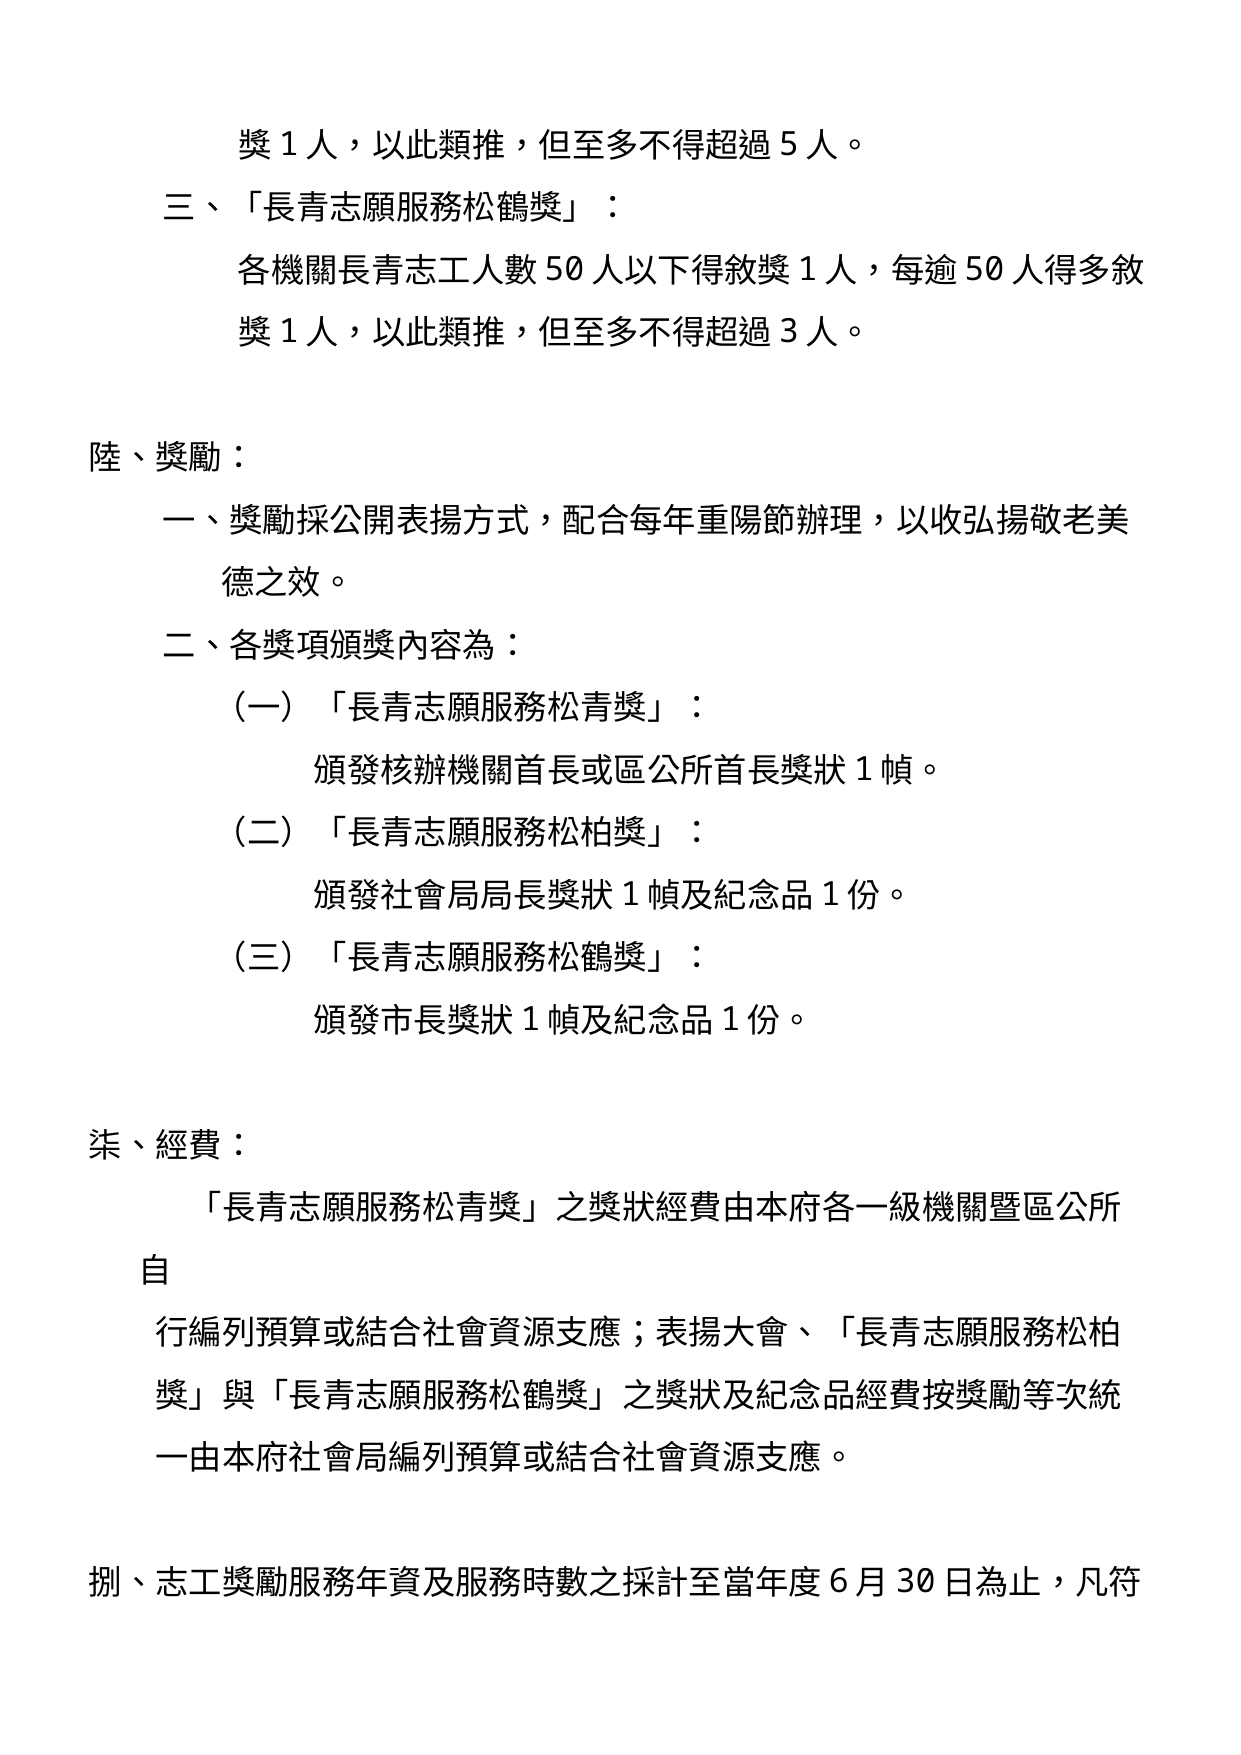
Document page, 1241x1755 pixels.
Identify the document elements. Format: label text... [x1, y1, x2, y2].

text 頒發市長獎狀1幀及紀念品1份。 [314, 976, 1152, 1038]
text 「長青志願服務松青獎」之獎狀經費由本府各一級機關暨區公所自 [89, 1163, 1152, 1288]
text 二、各獎項頒獎內容為： [162, 601, 1152, 663]
text 三、「長青志願服務松鶴獎」： [162, 163, 1152, 226]
text 頒發社會局局長獎狀1幀及紀念品1份。 [314, 851, 1152, 913]
text 捌、志工獎勵服務年資及服務時數之採計至當年度6月30日為止，凡符 [89, 1538, 1152, 1601]
text 獎1人，以此類推，但至多不得超過5人。 [237, 101, 1152, 163]
text 一、獎勵採公開表揚方式，配合每年重陽節辦理，以收弘揚敬老美德之效。 [162, 476, 1152, 601]
text （二）「長青志願服務松柏獎」： [214, 788, 1152, 851]
text 頒發核辦機關首長或區公所首長獎狀1幀。 [314, 726, 1152, 788]
text 行編列預算或結合社會資源支應；表揚大會、「長青志願服務松柏獎」與「長青志願服務松鶴獎」之獎狀及紀念品經費按獎勵等次統一由本府社會局編列預算或結合社會資源支應。 [155, 1288, 1152, 1476]
text 各機關長青志工人數50人以下得敘獎1人，每逾50人得多敘獎1人，以此類推，但至多不得超過3人。 [237, 226, 1152, 351]
text 柒、經費： [89, 1101, 1152, 1163]
text （一）「長青志願服務松青獎」： [214, 663, 1152, 726]
text 陸、獎勵： [89, 413, 1152, 476]
text （三）「長青志願服務松鶴獎」： [214, 913, 1152, 976]
